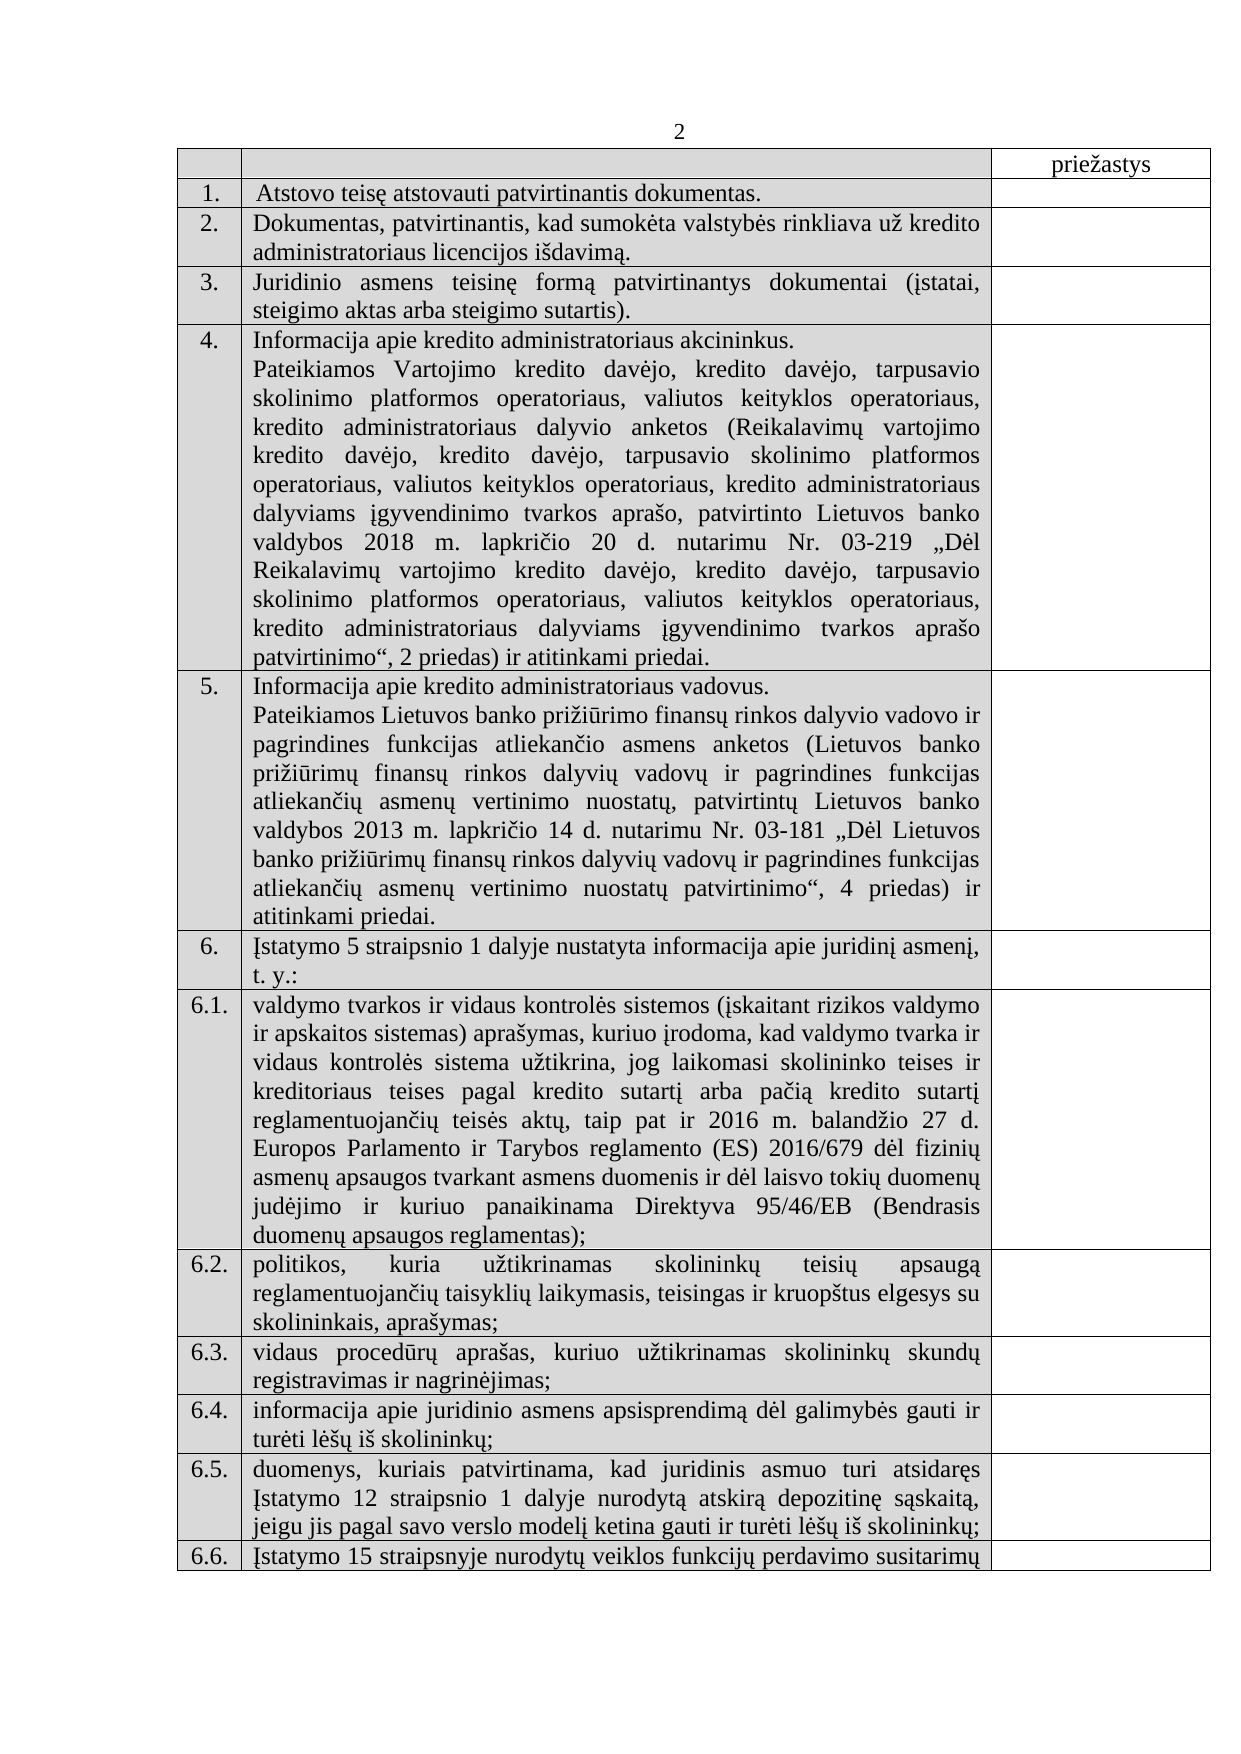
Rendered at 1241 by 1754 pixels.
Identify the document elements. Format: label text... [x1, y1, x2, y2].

table_cell 5. [178, 671, 241, 930]
table_cell [992, 1337, 1210, 1394]
table_cell 3. [178, 267, 241, 324]
table_cell [992, 1395, 1210, 1453]
table_cell 6.3. [178, 1337, 241, 1394]
table_cell 6. [178, 931, 241, 989]
table_cell [992, 179, 1210, 207]
table_cell 2. [178, 208, 241, 266]
table_cell valdymo tvarkos ir vidaus kontrolės sistemos (įskaitant rizikos valdymo ir apskaitos sistemas) aprašymas, kuriuo įrodoma, kad valdymo tvarka ir vidaus kontrolės sistema užtikrina, jog laikomasi skolininko teises ir kreditoriaus teises pagal kredito sutartį arba pačią kredito sutartį reglamentuojančių teisės aktų, taip pat ir 2016 m. balandžio 27 d. Europos Parlamento ir Tarybos reglamento (ES) 2016/679 dėl fizinių asmenų apsaugos tvarkant asmens duomenis ir dėl laisvo tokių duomenų judėjimo ir kuriuo panaikinama Direktyva 95/46/EB (Bendrasis duomenų apsaugos reglamentas); [242, 990, 991, 1248]
table_cell 6.4. [178, 1395, 241, 1453]
table_cell [992, 1541, 1210, 1570]
table_cell [992, 208, 1210, 266]
table_cell 6.2. [178, 1250, 241, 1336]
table_cell [992, 267, 1210, 324]
table_cell 6.6. [178, 1541, 241, 1570]
table_cell [992, 990, 1210, 1248]
table_cell 6.5. [178, 1454, 241, 1540]
table_cell [992, 1250, 1210, 1336]
table_cell politikos, kuria užtikrinamas skolininkų teisių apsaugą reglamentuojančių taisyklių laikymasis, teisingas ir kruopštus elgesys su skolininkais, aprašymas; [242, 1250, 991, 1336]
table_cell [178, 149, 241, 177]
table_cell 4. [178, 325, 241, 670]
table_cell priežastys [992, 149, 1210, 177]
table_cell [992, 671, 1210, 930]
table_cell 6.1. [178, 990, 241, 1248]
table_cell Informacija apie kredito administratoriaus vadovus. Pateikiamos Lietuvos banko prižiūrimo finansų rinkos dalyvio vadovo ir pagrindines funkcijas atliekančio asmens anketos (Lietuvos banko prižiūrimų finansų rinkos dalyvių vadovų ir pagrindines funkcijas atliekančių asmenų vertinimo nuostatų, patvirtintų Lietuvos banko valdybos 2013 m. lapkričio 14 d. nutarimu Nr. 03-181 „Dėl Lietuvos banko prižiūrimų finansų rinkos dalyvių vadovų ir pagrindines funkcijas atliekančių asmenų vertinimo nuostatų patvirtinimo“, 4 priedas) ir atitinkami priedai. [242, 671, 991, 930]
table_cell [992, 1454, 1210, 1540]
table_cell 1. [178, 179, 241, 207]
table_cell [992, 931, 1210, 989]
table_cell Įstatymo 15 straipsnyje nurodytų veiklos funkcijų perdavimo susitarimų [242, 1541, 991, 1570]
table_cell [992, 325, 1210, 670]
table_cell Dokumentas, patvirtinantis, kad sumokėta valstybės rinkliava už kredito administratoriaus licencijos išdavimą. [242, 208, 991, 266]
table_cell Įstatymo 5 straipsnio 1 dalyje nustatyta informacija apie juridinį asmenį, t. y.: [242, 931, 991, 989]
table_cell Juridinio asmens teisinę formą patvirtinantys dokumentai (įstatai, steigimo aktas arba steigimo sutartis). [242, 267, 991, 324]
table_cell Informacija apie kredito administratoriaus akcininkus. Pateikiamos Vartojimo kredito davėjo, kredito davėjo, tarpusavio skolinimo platformos operatoriaus, valiutos keityklos operatoriaus, kredito administratoriaus dalyvio anketos (Reikalavimų vartojimo kredito davėjo, kredito davėjo, tarpusavio skolinimo platformos operatoriaus, valiutos keityklos operatoriaus, kredito administratoriaus dalyviams įgyvendinimo tvarkos aprašo, patvirtinto Lietuvos banko valdybos 2018 m. lapkričio 20 d. nutarimu Nr. 03-219 „Dėl Reikalavimų vartojimo kredito davėjo, kredito davėjo, tarpusavio skolinimo platformos operatoriaus, valiutos keityklos operatoriaus, kredito administratoriaus dalyviams įgyvendinimo tvarkos aprašo patvirtinimo“, 2 priedas) ir atitinkami priedai. [242, 325, 991, 670]
table_cell informacija apie juridinio asmens apsisprendimą dėl galimybės gauti ir turėti lėšų iš skolininkų; [242, 1395, 991, 1453]
table_cell vidaus procedūrų aprašas, kuriuo užtikrinamas skolininkų skundų registravimas ir nagrinėjimas; [242, 1337, 991, 1394]
table_cell [242, 149, 991, 177]
table_cell duomenys, kuriais patvirtinama, kad juridinis asmuo turi atsidaręs Įstatymo 12 straipsnio 1 dalyje nurodytą atskirą depozitinę sąskaitą, jeigu jis pagal savo verslo modelį ketina gauti ir turėti lėšų iš skolininkų; [242, 1454, 991, 1540]
table_cell Atstovo teisę atstovauti patvirtinantis dokumentas. [242, 179, 991, 207]
